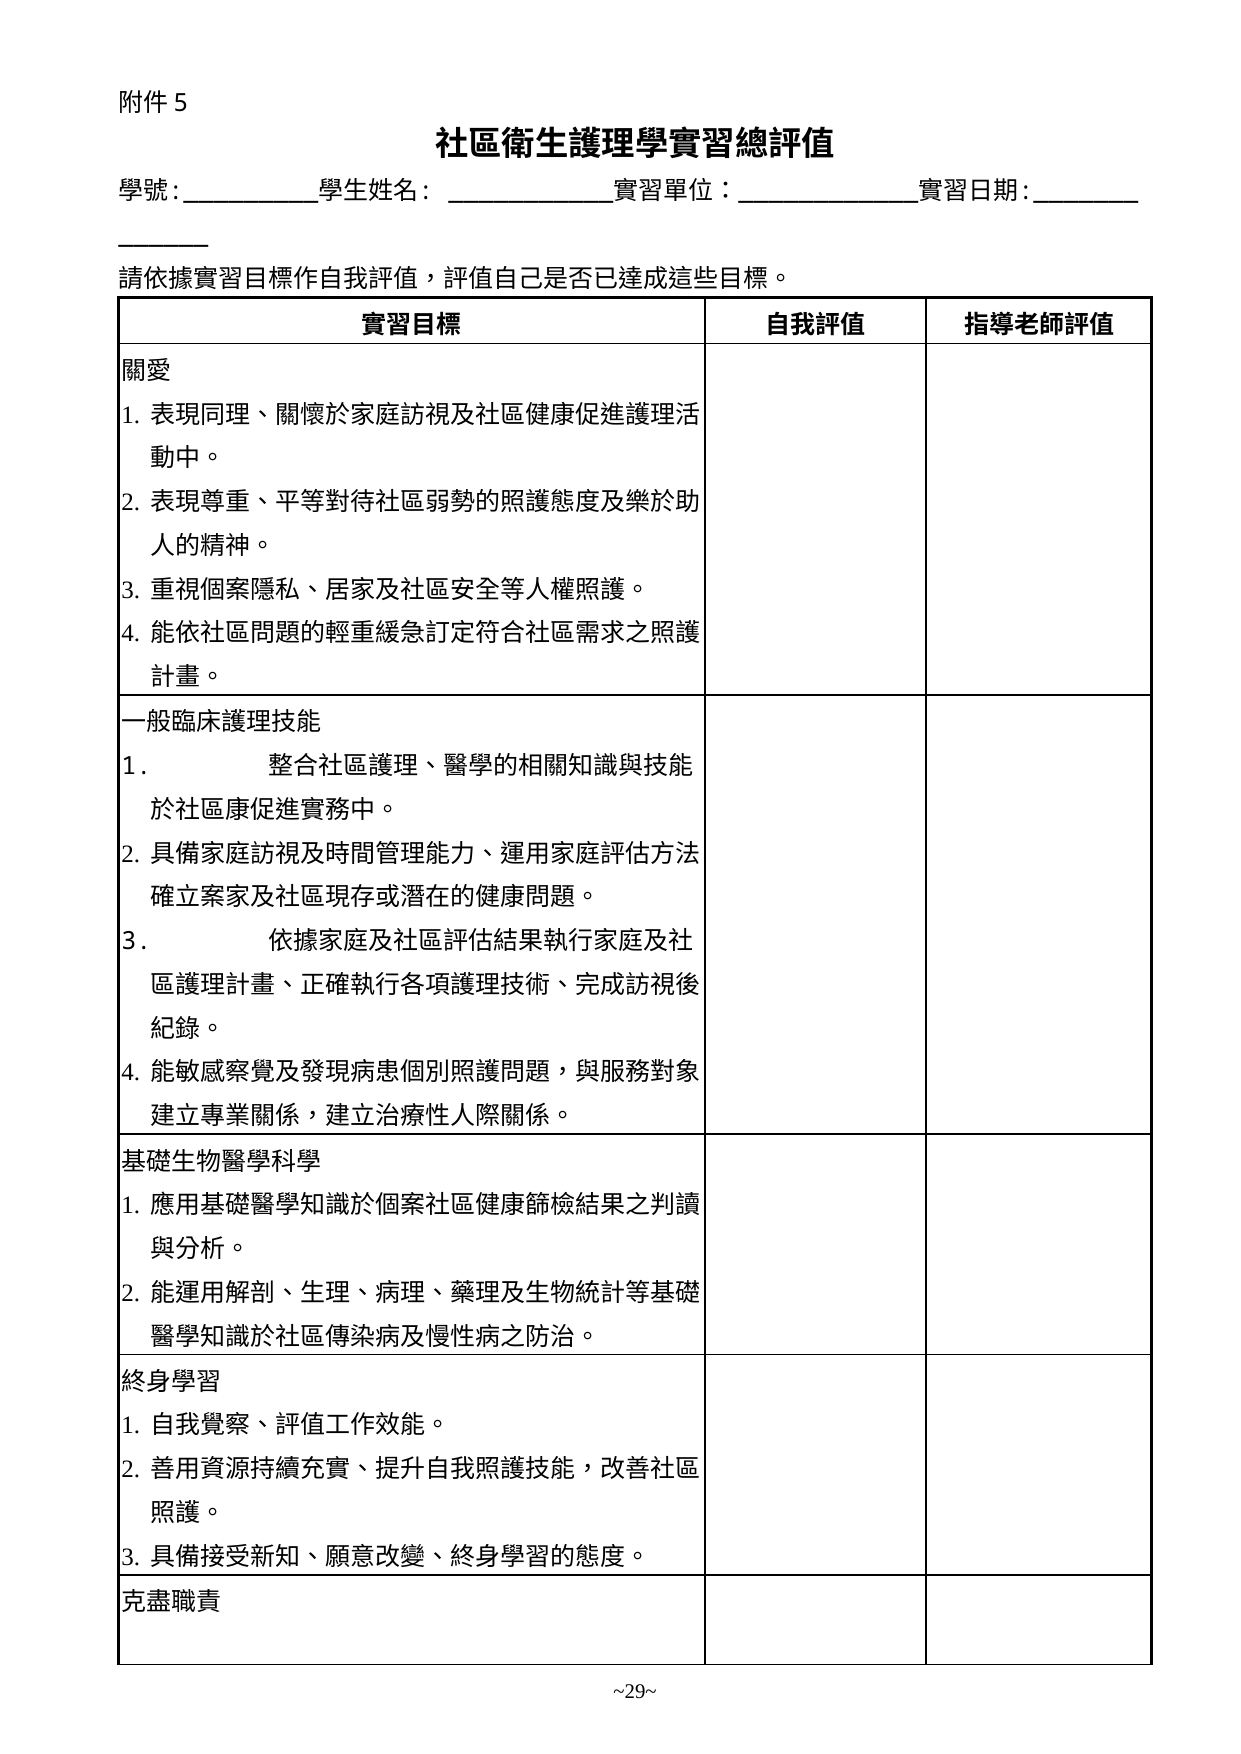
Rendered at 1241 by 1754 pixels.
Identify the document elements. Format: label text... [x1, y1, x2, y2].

table_cell [927, 1355, 1150, 1574]
table_cell [927, 696, 1150, 1133]
text 附件5 [118, 75, 1152, 121]
table_cell [927, 1135, 1150, 1354]
text 學號:_________學生姓名: ___________實習單位：____________實習日期:_____________ [118, 164, 1152, 252]
table_cell [706, 1135, 925, 1354]
text 請依據實習目標作自我評值，評值自己是否已達成這些目標。 [118, 252, 1152, 296]
table_cell [927, 344, 1150, 694]
table_cell 終身學習 自我覺察、評值工作效能。 善用資源持續充實、提升自我照護技能，改善社區照護。 具備接受新知、願意改變、終身學習的態度。 [120, 1355, 704, 1574]
table_cell 克盡職責 表現專業精神忠於職守：扮護生角色承擔責任。 認同社區護理專業角色的重要性：服儀整潔、態度有禮、準時上下班。 能培養社區自主管理能力、健康促進及照護能力、並自我評價工作效能。 [120, 1576, 704, 1664]
table_cell [706, 1355, 925, 1574]
table_header 實習目標 [120, 299, 704, 343]
table_cell [927, 1576, 1150, 1664]
text 社區衛生護理學實習總評值 [118, 121, 1152, 164]
table_header 自我評值 [706, 299, 925, 343]
table_cell 一般臨床護理技能 整合社區護理、醫學的相關知識與技能於社區康促進實務中。 具備家庭訪視及時間管理能力、運用家庭評估方法確立案家及社區現存或潛在的健康問題。 依據家庭及社區評估結果執行家庭及社區護理計畫、正確執行各項護理技術、完成訪視後紀錄。 能敏感察覺及發現病患個別照護問題，與服務對象建立專業關係，建立治療性人際關係。 [120, 696, 704, 1133]
table_cell [706, 1576, 925, 1664]
table_cell 關愛 表現同理、關懷於家庭訪視及社區健康促進護理活動中。 表現尊重、平等對待社區弱勢的照護態度及樂於助人的精神。 重視個案隱私、居家及社區安全等人權照護。 能依社區問題的輕重緩急訂定符合社區需求之照護計畫。 [120, 344, 704, 694]
table_cell 基礎生物醫學科學 應用基礎醫學知識於個案社區健康篩檢結果之判讀與分析。 能運用解剖、生理、病理、藥理及生物統計等基礎醫學知識於社區傳染病及慢性病之防治。 [120, 1135, 704, 1354]
table_cell [706, 344, 925, 694]
table_header 指導老師評值 [927, 299, 1150, 343]
table_cell [706, 696, 925, 1133]
